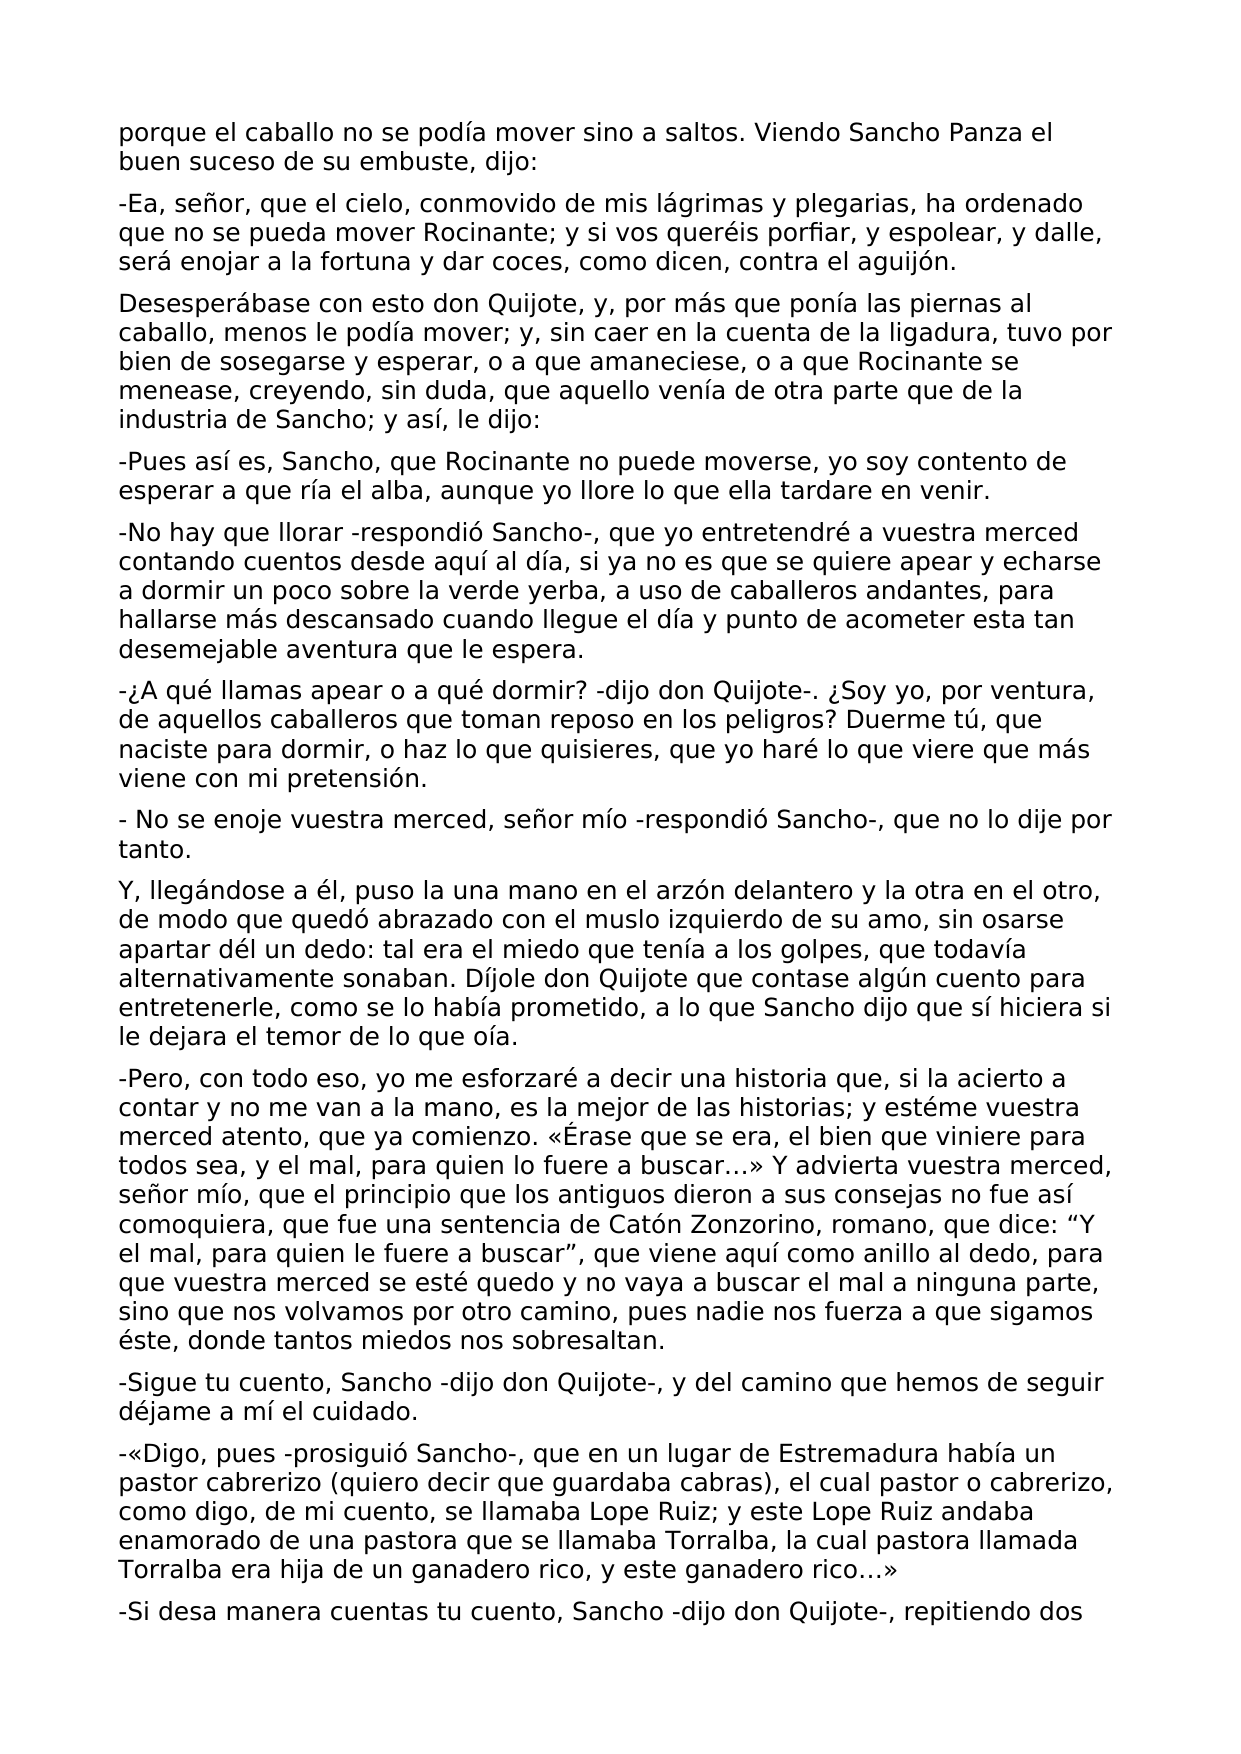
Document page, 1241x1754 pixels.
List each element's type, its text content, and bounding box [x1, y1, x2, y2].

text -Sigue tu cuento, Sancho -dijo don Quijote-, y del camino que hemos de seguir déjame a mí el cuidado. [118, 1368, 1122, 1426]
text -Pues así es, Sancho, que Rocinante no puede moverse, yo soy contento de esperar a que ría el alba, aunque yo llore lo que ella tardare en venir. [118, 447, 1122, 506]
text -Ea, señor, que el cielo, conmovido de mis lágrimas y plegarias, ha ordenado que no se pueda mover Rocinante; y si vos queréis porfiar, y espolear, y dalle, será enojar a la fortuna y dar coces, como dicen, contra el aguijón. [118, 189, 1122, 276]
text -¿A qué llamas apear o a qué dormir? -dijo don Quijote-. ¿Soy yo, por ventura, de aquellos caballeros que toman reposo en los peligros? Duerme tú, que naciste para dormir, o haz lo que quisieres, que yo haré lo que viere que más viene con mi pretensión. [118, 676, 1122, 793]
text Desesperábase con esto don Quijote, y, por más que ponía las piernas al caballo, menos le podía mover; y, sin caer en la cuenta de la ligadura, tuvo por bien de sosegarse y esperar, o a que amaneciese, o a que Rocinante se menease, creyendo, sin duda, que aquello venía de otra parte que de la industria de Sancho; y así, le dijo: [118, 289, 1122, 435]
text porque el caballo no se podía mover sino a saltos. Viendo Sancho Panza el buen suceso de su embuste, dijo: [118, 118, 1122, 176]
text Y, llegándose a él, puso la una mano en el arzón delantero y la otra en el otro, de modo que quedó abrazado con el muslo izquierdo de su amo, sin osarse apartar dél un dedo: tal era el miedo que tenía a los golpes, que todavía alternativamente sonaban. Díjole don Quijote que contase algún cuento para entretenerle, como se lo había prometido, a lo que Sancho dijo que sí hiciera si le dejara el temor de lo que oía. [118, 876, 1122, 1051]
text -No hay que llorar -respondió Sancho-, que yo entretendré a vuestra merced contando cuentos desde aquí al día, si ya no es que se quiere apear y echarse a dormir un poco sobre la verde yerba, a uso de caballeros andantes, para hallarse más descansado cuando llegue el día y punto de acometer esta tan desemejable aventura que le espera. [118, 518, 1122, 664]
text - No se enoje vuestra merced, señor mío -respondió Sancho-, que no lo dije por tanto. [118, 806, 1122, 864]
text -Pero, con todo eso, yo me esforzaré a decir una historia que, si la acierto a contar y no me van a la mano, es la mejor de las historias; y estéme vuestra merced atento, que ya comienzo. «Érase que se era, el bien que viniere para todos sea, y el mal, para quien lo fuere a buscar…» Y advierta vuestra merced, señor mío, que el principio que los antiguos dieron a sus consejas no fue así comoquiera, que fue una sentencia de Catón Zonzorino, romano, que dice: “Y el mal, para quien le fuere a buscar”, que viene aquí como anillo al dedo, para que vuestra merced se esté quedo y no vaya a buscar el mal a ninguna parte, sino que nos volvamos por otro camino, pues nadie nos fuerza a que sigamos éste, donde tantos miedos nos sobresaltan. [118, 1064, 1122, 1356]
text -Si desa manera cuentas tu cuento, Sancho -dijo don Quijote-, repitiendo dos [118, 1597, 1122, 1626]
text -«Digo, pues -prosiguió Sancho-, que en un lugar de Estremadura había un pastor cabrerizo (quiero decir que guardaba cabras), el cual pastor o cabrerizo, como digo, de mi cuento, se llamaba Lope Ruiz; y este Lope Ruiz andaba enamorado de una pastora que se llamaba Torralba, la cual pastora llamada Torralba era hija de un ganadero rico, y este ganadero rico…» [118, 1439, 1122, 1585]
